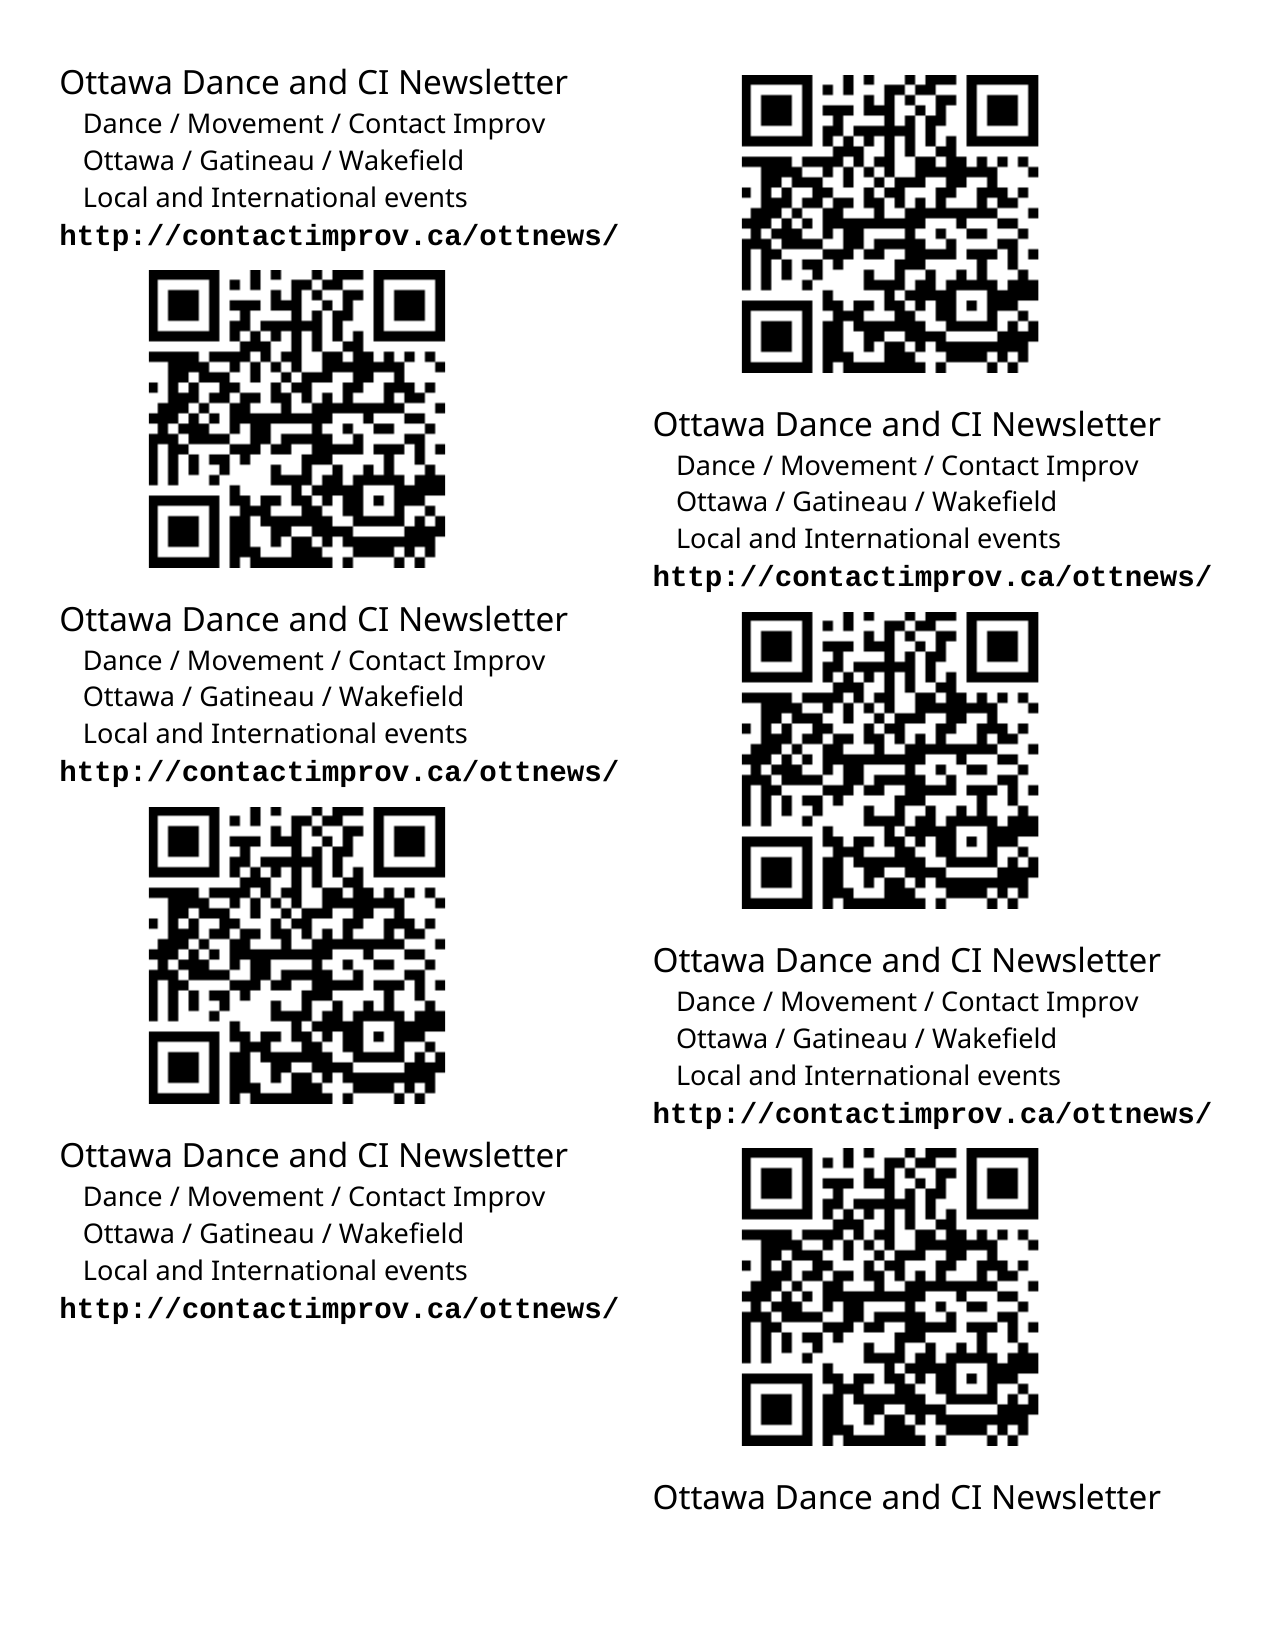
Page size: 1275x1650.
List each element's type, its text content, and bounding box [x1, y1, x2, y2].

text Local and International events [676, 520, 1216, 557]
text Local and International events [676, 1056, 1216, 1093]
text Dance / Movement / Contact Improv Ottawa / Gatineau / Wakefield [676, 982, 1216, 1056]
text Dance / Movement / Contact Improv Ottawa / Gatineau / Wakefield [83, 641, 623, 715]
text Ottawa Dance and CI Newsletter [652, 937, 1216, 982]
text Dance / Movement / Contact Improv Ottawa / Gatineau / Wakefield [83, 1177, 623, 1251]
text Dance / Movement / Contact Improv Ottawa / Gatineau / Wakefield [676, 446, 1216, 520]
picture [148, 807, 446, 1104]
text http://contactimprov.ca/ottnews/ [59, 757, 623, 791]
text http://contactimprov.ca/ottnews/ [59, 1294, 623, 1327]
picture [148, 270, 446, 568]
text Ottawa Dance and CI Newsletter [59, 596, 623, 641]
picture [741, 612, 1039, 909]
text Local and International events [83, 1251, 623, 1288]
text Dance / Movement / Contact Improv Ottawa / Gatineau / Wakefield [83, 104, 623, 178]
text Ottawa Dance and CI Newsletter [59, 1132, 623, 1177]
picture [741, 1148, 1039, 1446]
text Ottawa Dance and CI Newsletter [652, 401, 1216, 446]
text Ottawa Dance and CI Newsletter [652, 1473, 1216, 1519]
text Local and International events [83, 715, 623, 752]
text http://contactimprov.ca/ottnews/ [652, 1099, 1216, 1132]
text Ottawa Dance and CI Newsletter [59, 59, 623, 104]
text http://contactimprov.ca/ottnews/ [652, 562, 1216, 596]
text Local and International events [83, 178, 623, 215]
picture [741, 75, 1039, 373]
text http://contactimprov.ca/ottnews/ [59, 221, 623, 254]
